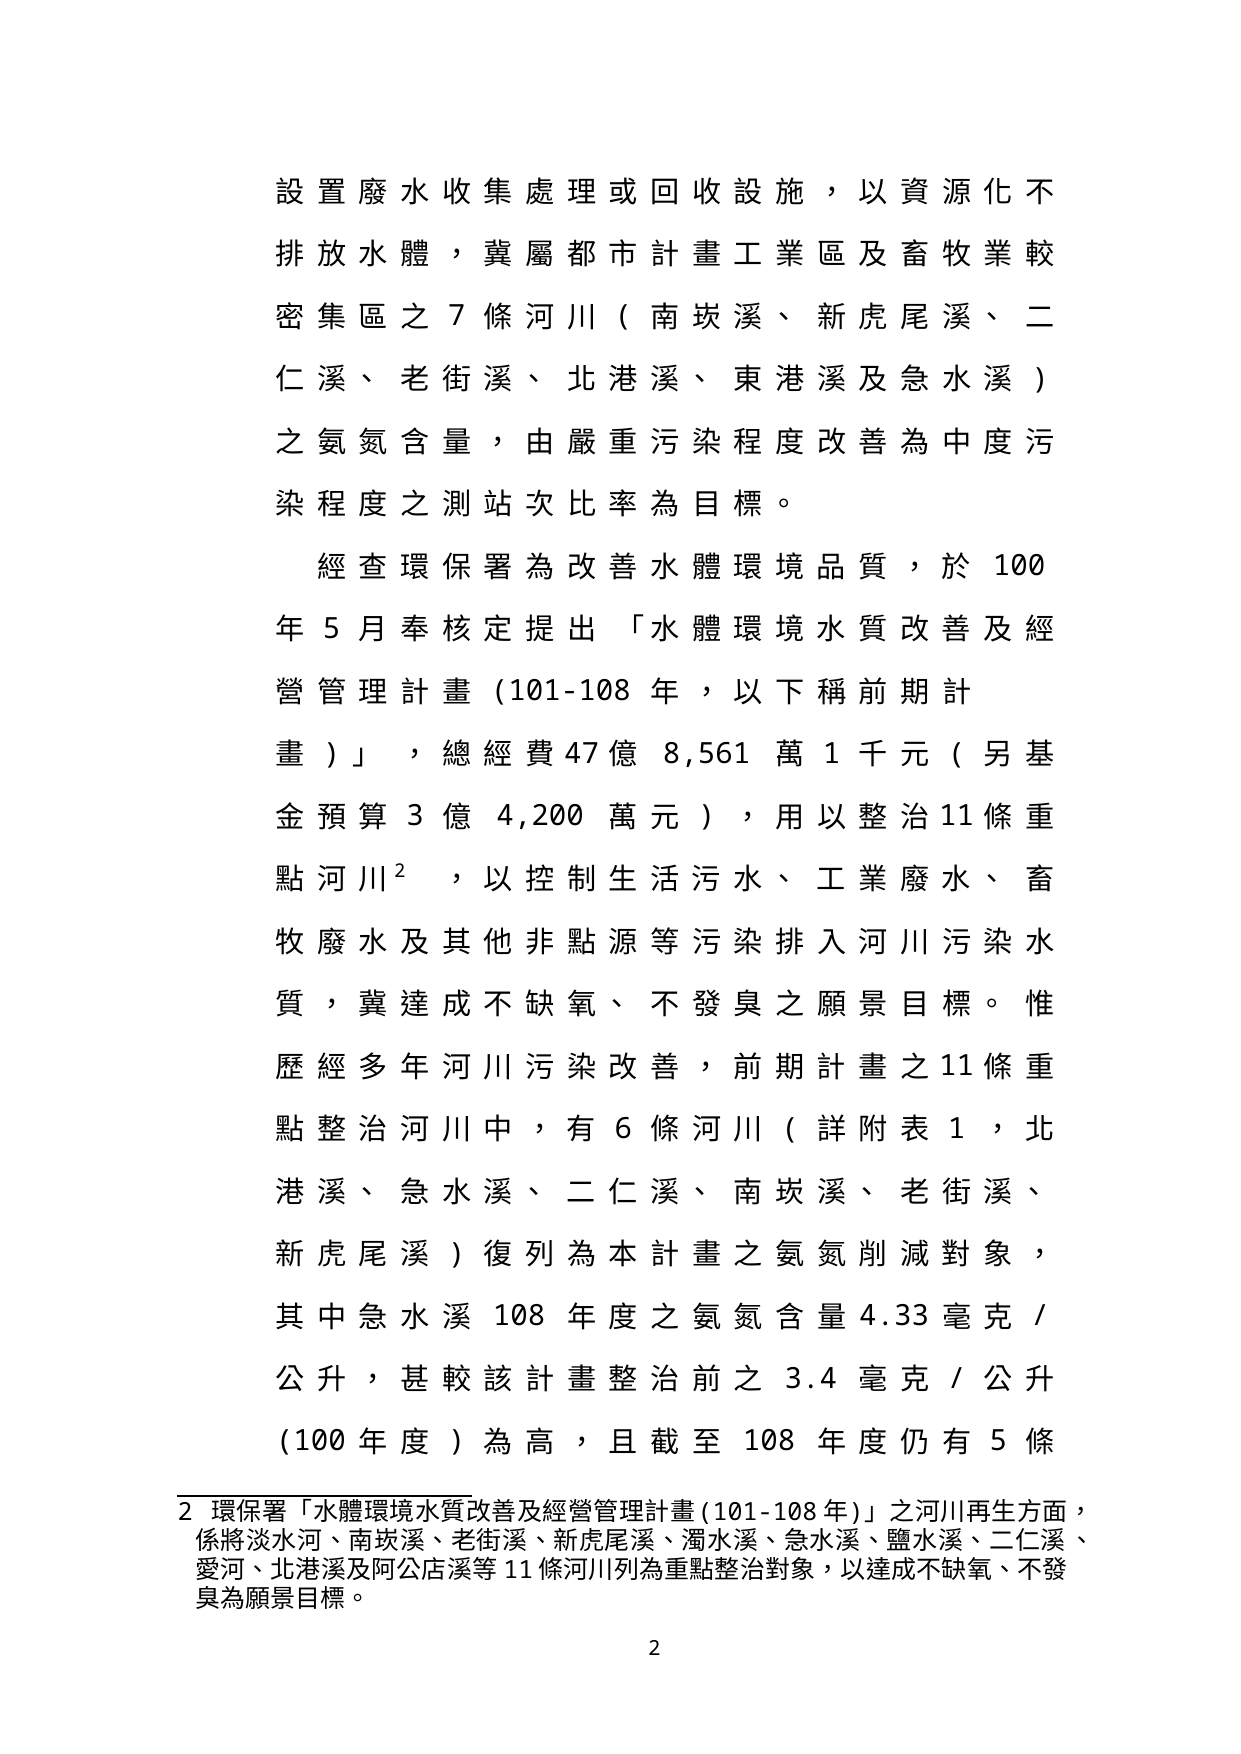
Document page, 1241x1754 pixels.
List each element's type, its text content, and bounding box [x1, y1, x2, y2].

text 設置廢水收集處理或回收設施，以資源化不排放水體，冀屬都市計畫工業區及畜牧業較密集區之7條河川(南崁溪、新虎尾溪、二仁溪、老街溪、北港溪、東港溪及急水溪)之氨氮含量，由嚴重污染程度改善為中度污染程度之測站次比率為目標。 [244, 148, 1061, 523]
text 經查環保署為改善水體環境品質，於100年5月奉核定提出「水體環境水質改善及經營管理計畫(101-108年，以下稱前期計畫)」，總經費47億8,561萬1千元(另基金預算3億4,200萬元)，用以整治11條重點河川，以控制生活污水、工業廢水、畜牧廢水及其他非點源等污染排入河川污染水質，冀達成不缺氧、不發臭之願景目標。惟歷經多年河川污染改善，前期計畫之11條重點整治河川中，有6條河川(詳附表1，北港溪、急水溪、二仁溪、南崁溪、老街溪、新虎尾溪)復列為本計畫之氨氮削減對象，其中急水溪108年度之氨氮含量4.33毫克/公升，甚較該計畫整治前之3.4毫克/公升(100年度)為高，且截至108年度仍有5條 [244, 523, 1061, 1460]
text 環保署「水體環境水質改善及經營管理計畫(101-108年)」之河川再生方面，係將淡水河、南崁溪、老街溪、新虎尾溪、濁水溪、急水溪、鹽水溪、二仁溪、愛河、北港溪及阿公店溪等11條河川列為重點整治對象，以達成不缺氧、不發臭為願景目標。 [177, 1497, 1069, 1613]
